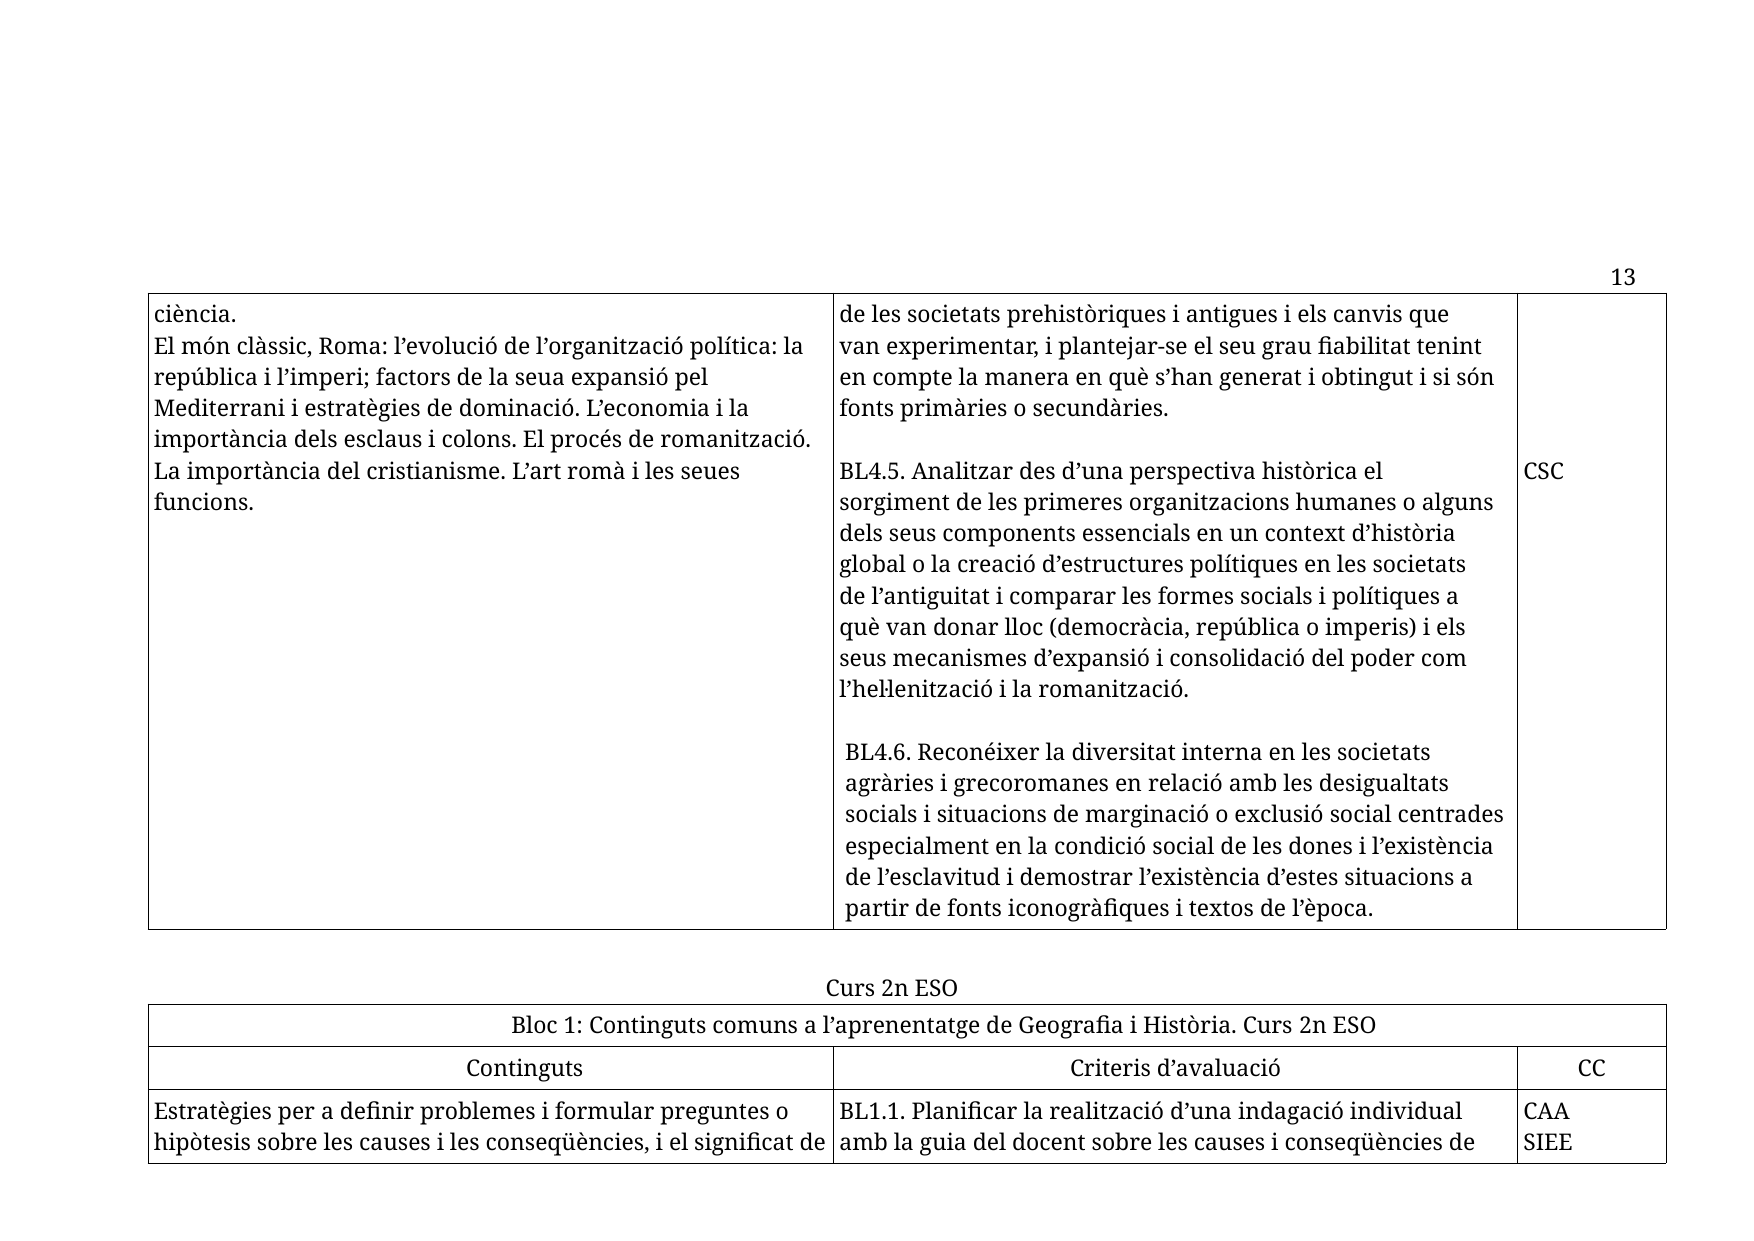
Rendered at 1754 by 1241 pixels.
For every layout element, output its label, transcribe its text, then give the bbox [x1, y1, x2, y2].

table_header Bloc 1: Continguts comuns a l’aprenentatge de Geografia i Història. Curs 2n ESO [149, 1005, 1666, 1046]
table_cell Criteris d’avaluació [834, 1047, 1517, 1089]
table_cell CAA SIEE [1518, 1090, 1666, 1163]
table_cell CSC [1518, 294, 1666, 929]
table_cell ciència. El món clàssic, Roma: l’evolució de l’organització política: la república i l’imperi; factors de la seua expansió pel Mediterrani i estratègies de dominació. L’economia i la importància dels esclaus i colons. El procés de romanització. La importància del cristianisme. L’art romà i les seues funcions. [149, 294, 833, 929]
table_cell de les societats prehistòriques i antigues i els canvis que van experimentar, i plantejar-se el seu grau fiabilitat tenint en compte la manera en què s’han generat i obtingut i si són fonts primàries o secundàries. BL4.5. Analitzar des d’una perspectiva històrica el sorgiment de les primeres organitzacions humanes o alguns dels seus components essencials en un context d’història global o la creació d’estructures polítiques en les societats de l’antiguitat i comparar les formes socials i polítiques a què van donar lloc (democràcia, república o imperis) i els seus mecanismes d’expansió i consolidació del poder com l’hel·lenització i la romanització. BL4.6. Reconéixer la diversitat interna en les societats agràries i grecoromanes en relació amb les desigualtats socials i situacions de marginació o exclusió social centrades especialment en la condició social de les dones i l’existència de l’esclavitud i demostrar l’existència d’estes situacions a partir de fonts iconogràfiques i textos de l’època. [834, 294, 1517, 929]
table_cell Continguts [149, 1047, 833, 1089]
text Curs 2n ESO [148, 972, 1636, 1003]
table_cell BL1.1. Planificar la realització d’una indagació individual amb la guia del docent sobre les causes i conseqüències de [834, 1090, 1517, 1163]
table_cell CC [1518, 1047, 1666, 1089]
table_cell Estratègies per a definir problemes i formular preguntes o hipòtesis sobre les causes i les conseqüències, i el significat de [149, 1090, 833, 1163]
